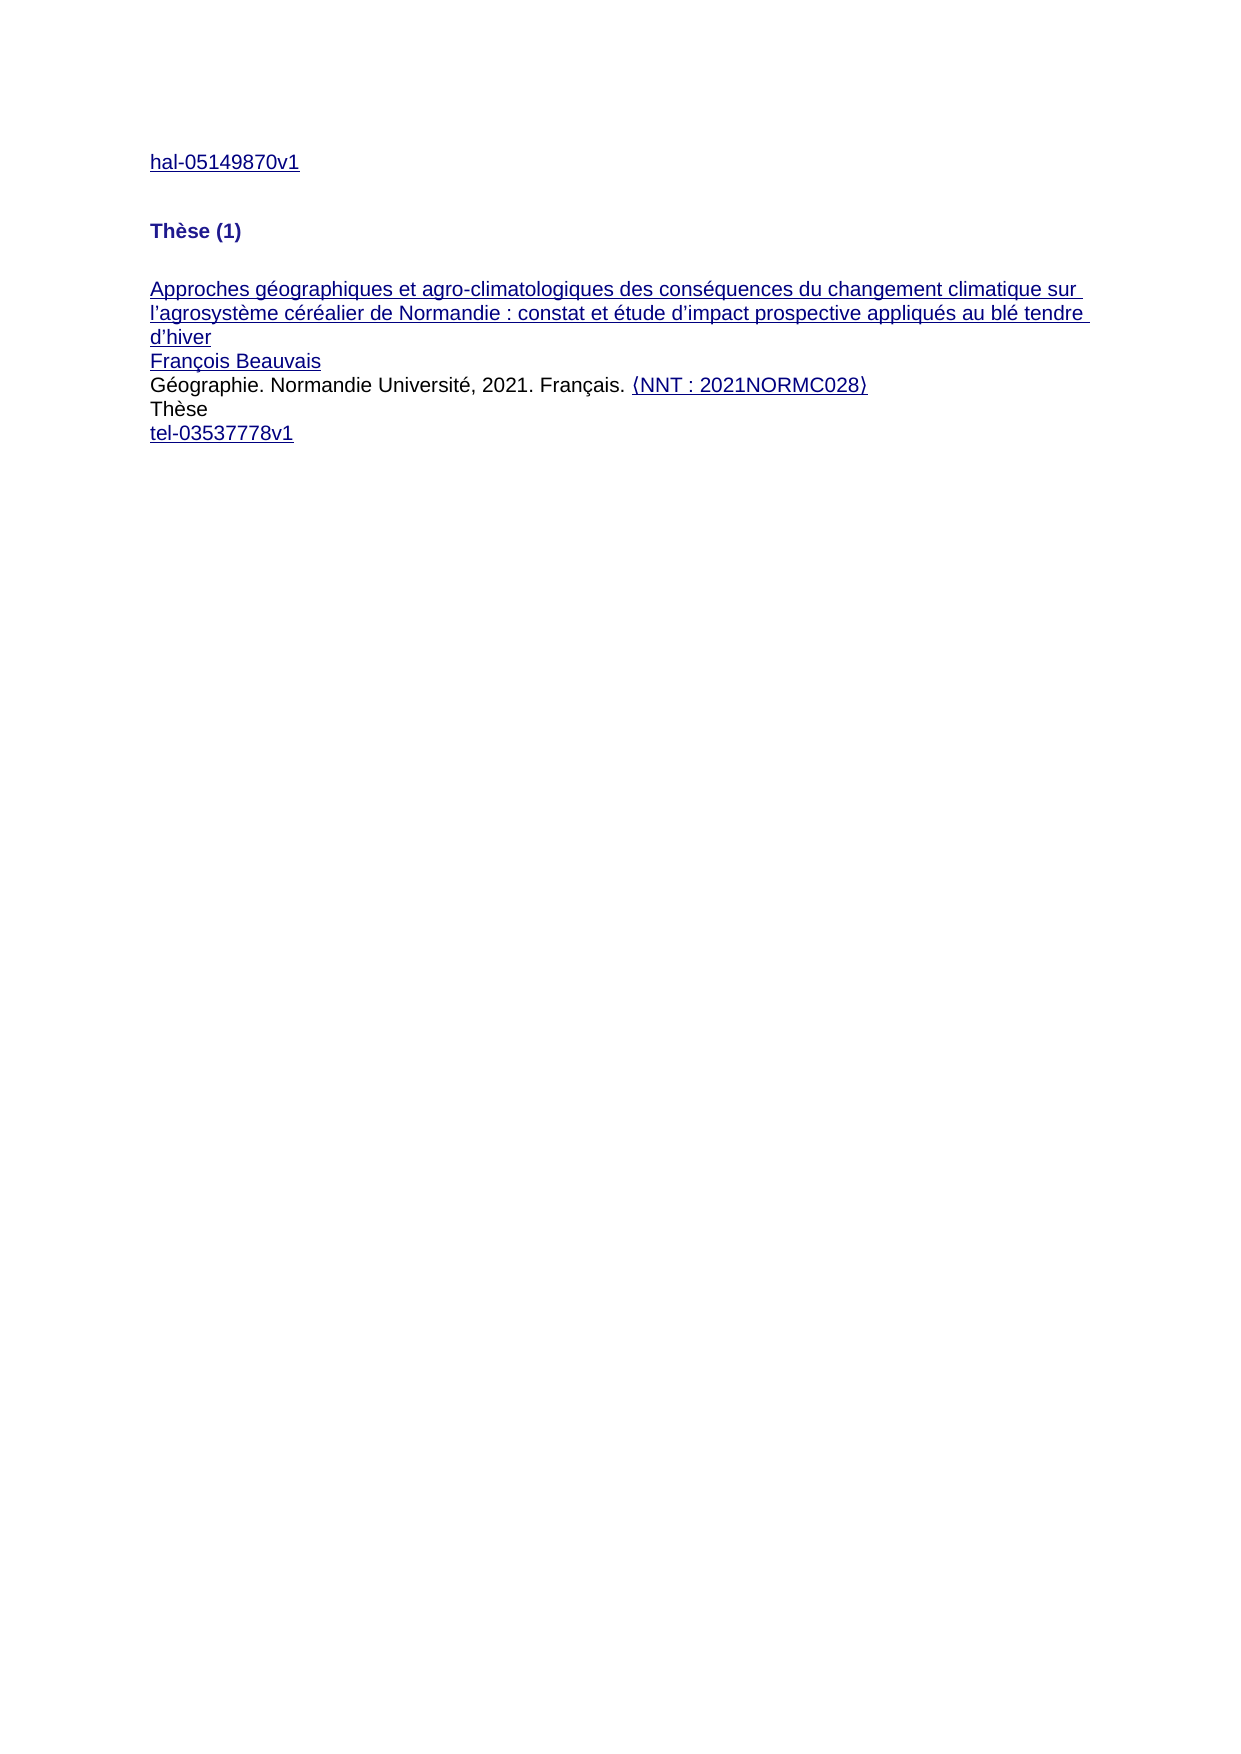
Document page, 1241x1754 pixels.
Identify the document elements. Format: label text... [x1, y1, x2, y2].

table_header Approches géographiques et agro-climatologiques des conséquences du changement climatique sur l’agrosystème céréalier de Normandie : constat et étude d’impact prospective appliqués au blé tendre [150, 277, 1090, 322]
table_cell hal-05149870v1 [150, 150, 1090, 174]
subtitle Thèse (1) [150, 219, 1090, 243]
table_header d’hiver François Beauvais Géographie. Normandie Université, 2021. Français. ⟨NNT : 2021NORMC028⟩ Thèse tel-03537778v1 [150, 323, 1090, 445]
